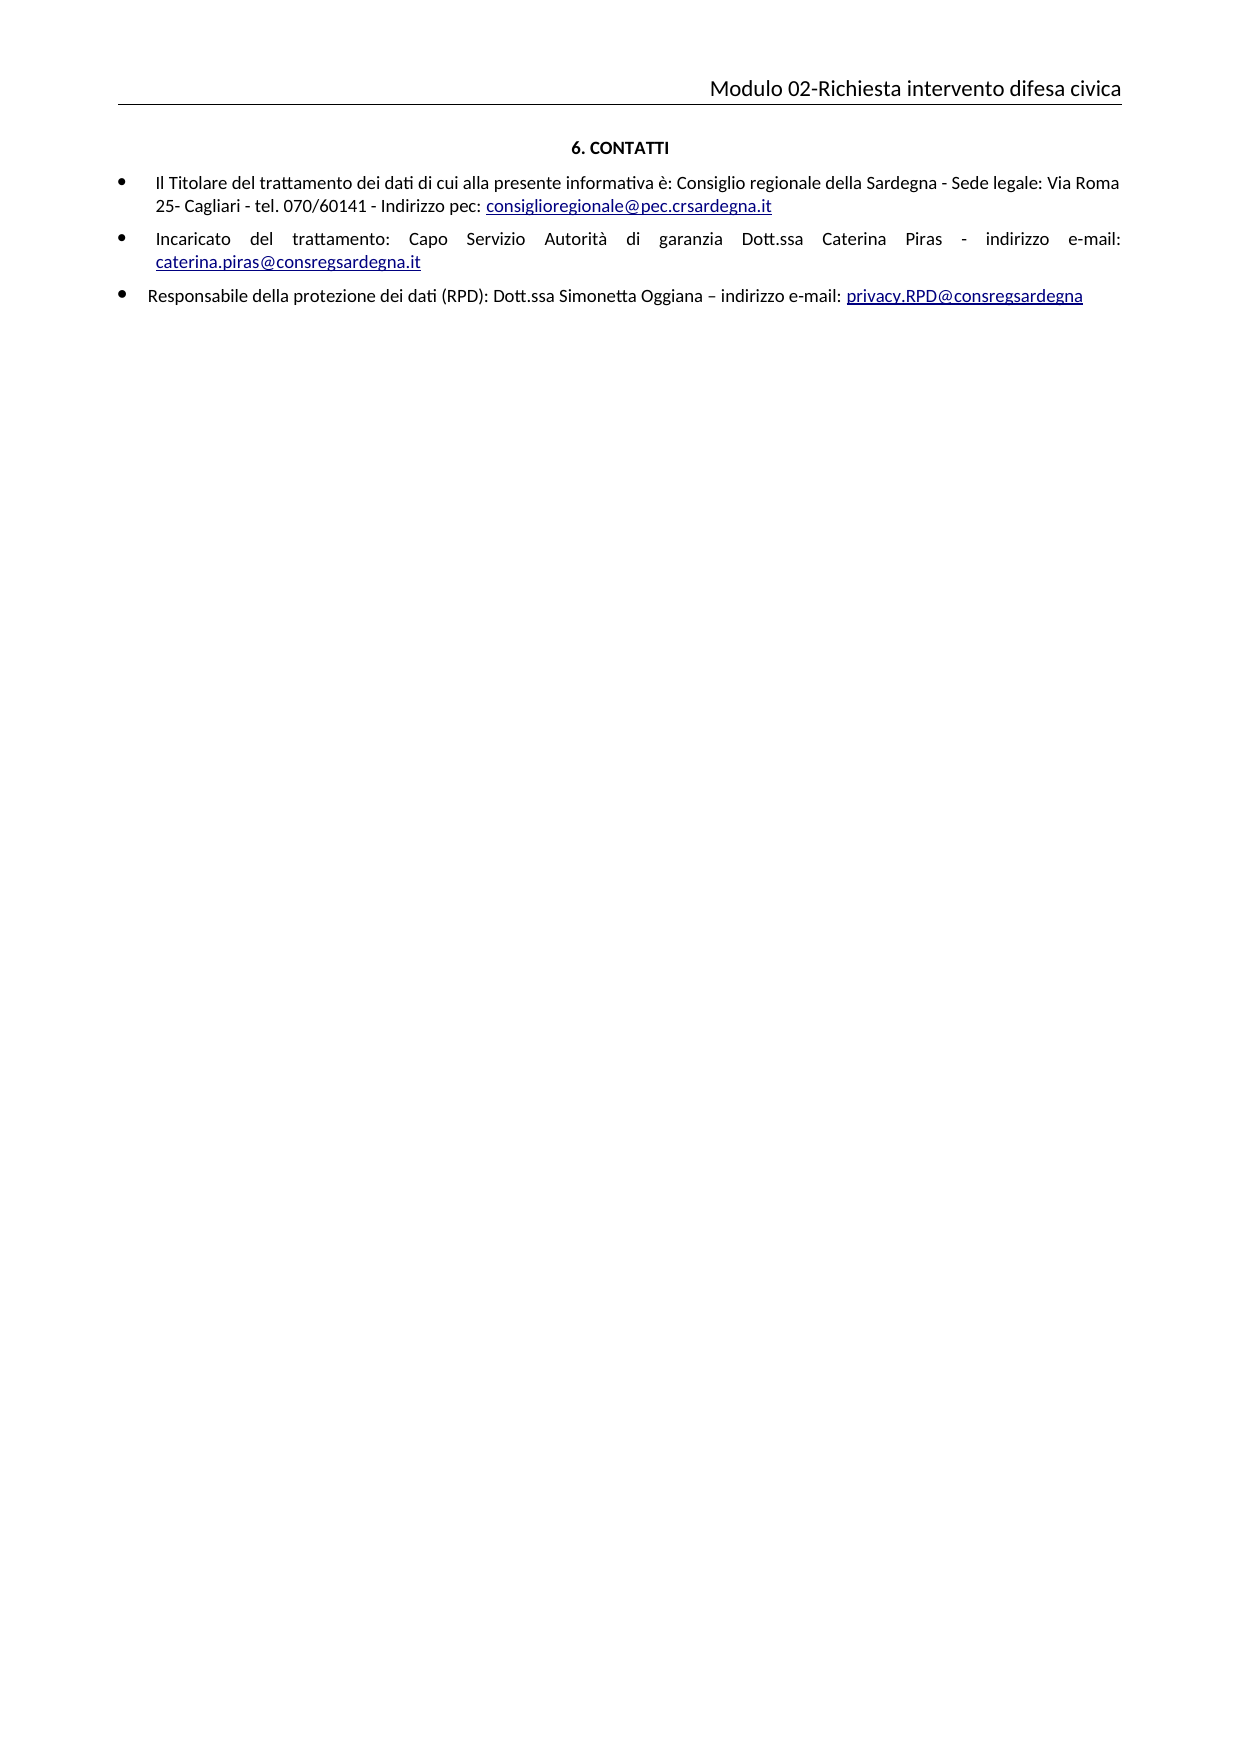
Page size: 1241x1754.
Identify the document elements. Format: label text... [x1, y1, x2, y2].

list Incaricato del trattamento: Capo Servizio Autorità di garanzia Dott.ssa Caterina Piras - indirizzo e-mail: caterina.piras@consregsardegna.it [118, 227, 1122, 273]
list Responsabile della protezione dei dati (RPD): Dott.ssa Simonetta Oggiana – indirizzo e-mail: privacy.RPD@consregsardegna [118, 284, 1122, 307]
list Il Titolare del trattamento dei dati di cui alla presente informativa è: Consiglio regionale della Sardegna - Sede legale: Via Roma 25- Cagliari - tel. 070/60141 - Indirizzo pec: consiglioregionale@pec.crsardegna.it [118, 171, 1122, 217]
subtitle 6. CONTATTI [118, 136, 1122, 159]
